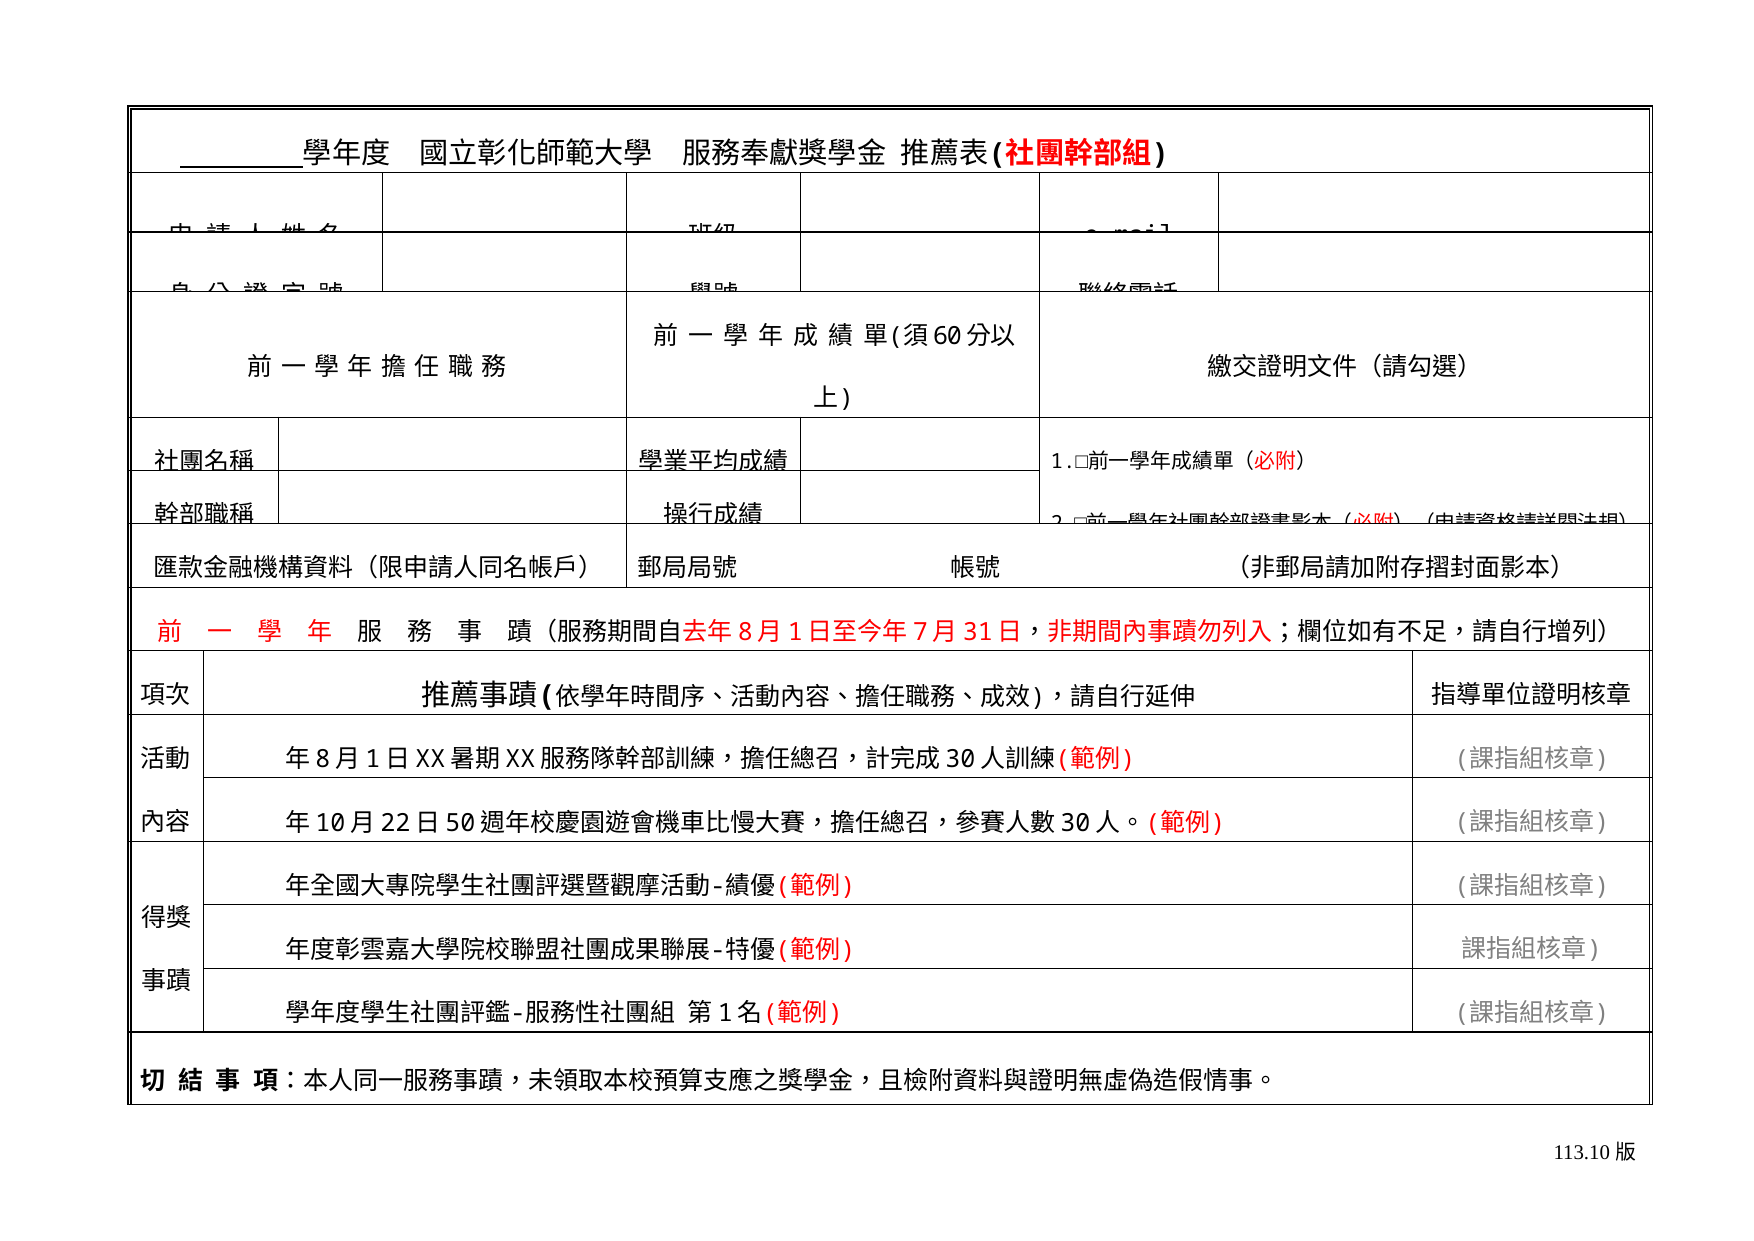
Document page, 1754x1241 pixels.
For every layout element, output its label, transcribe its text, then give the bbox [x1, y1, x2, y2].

table_cell 學業平均成績 [627, 418, 800, 470]
table_cell e-mail [1040, 173, 1218, 231]
table_cell 切 結 事 項：本人同一服務事蹟，未領取本校預算支應之獎學金，且檢附資料與證明無虛偽造假情事。 [132, 1033, 1649, 1104]
table_cell 課指組核章) [1413, 905, 1649, 968]
table_cell [801, 418, 1039, 470]
table_cell 年度彰雲嘉大學院校聯盟社團成果聯展-特優(範例) [204, 905, 1412, 968]
table_cell 前 一 學 年 成 績 單(須60分以上) [627, 292, 1039, 417]
table_cell 年全國大專院學生社團評選暨觀摩活動-績優(範例) [204, 842, 1412, 904]
table_cell [279, 471, 626, 523]
table_cell 郵局局號 帳號 （非郵局請加附存摺封面影本） [627, 524, 1649, 587]
table_cell 指導單位證明核章 [1413, 651, 1649, 714]
table_cell 1.□前一學年成績單（必附） 2.□前一學年社團幹部證書影本（必附）（申請資格請詳閱法規） 3.□得獎證明函 4.□指導老師推薦函 [1040, 418, 1649, 523]
table_cell 年10月22日50週年校慶園遊會機車比慢大賽，擔任總召，參賽人數30人。(範例) [204, 778, 1412, 841]
table_cell 前 一 學 年 擔 任 職 務 [132, 292, 626, 417]
table_cell [801, 471, 1039, 523]
table_cell 幹部職稱 [132, 471, 278, 523]
table_cell 操行成績 [627, 471, 800, 523]
table_cell [383, 233, 626, 291]
table_cell 活動內容 [132, 715, 203, 841]
table_cell 匯款金融機構資料（限申請人同名帳戶） [132, 524, 626, 587]
table_cell 年8月1日XX暑期XX服務隊幹部訓練，擔任總召，計完成30人訓練(範例) [204, 715, 1412, 777]
table_cell [1219, 233, 1649, 291]
table_cell 得獎事蹟 [132, 842, 203, 1031]
table_cell 項次 [132, 651, 203, 714]
table_cell 推薦事蹟(依學年時間序、活動內容、擔任職務、成效)，請自行延伸 [204, 651, 1412, 714]
table_cell 學年度學生社團評鑑-服務性社團組 第1名(範例) [204, 969, 1412, 1031]
table_cell 聯絡電話 [1040, 233, 1218, 291]
table_cell (課指組核章) [1413, 842, 1649, 904]
table_cell [801, 233, 1039, 291]
table_cell (課指組核章) [1413, 778, 1649, 841]
table_cell 前 一 學 年 服 務 事 蹟（服務期間自去年8月1日至今年7月31日，非期間內事蹟勿列入；欄位如有不足，請自行增列） [132, 588, 1649, 650]
table_cell [801, 173, 1039, 231]
table_cell [1219, 173, 1649, 231]
table_cell 申請人姓名 [132, 173, 382, 231]
table_cell 學號 [627, 233, 800, 291]
table_cell 班級 [627, 173, 800, 231]
table_cell [383, 173, 626, 231]
table_header 學年度 國立彰化師範大學 服務奉獻獎學金 推薦表(社團幹部組) [132, 110, 1649, 172]
table_cell [279, 418, 626, 470]
table_cell 繳交證明文件（請勾選） [1040, 292, 1649, 417]
table_cell 身分證字號 [132, 233, 382, 291]
table_cell 社團名稱 [132, 418, 278, 470]
table_cell (課指組核章) [1413, 715, 1649, 777]
table_cell (課指組核章) [1413, 969, 1649, 1031]
